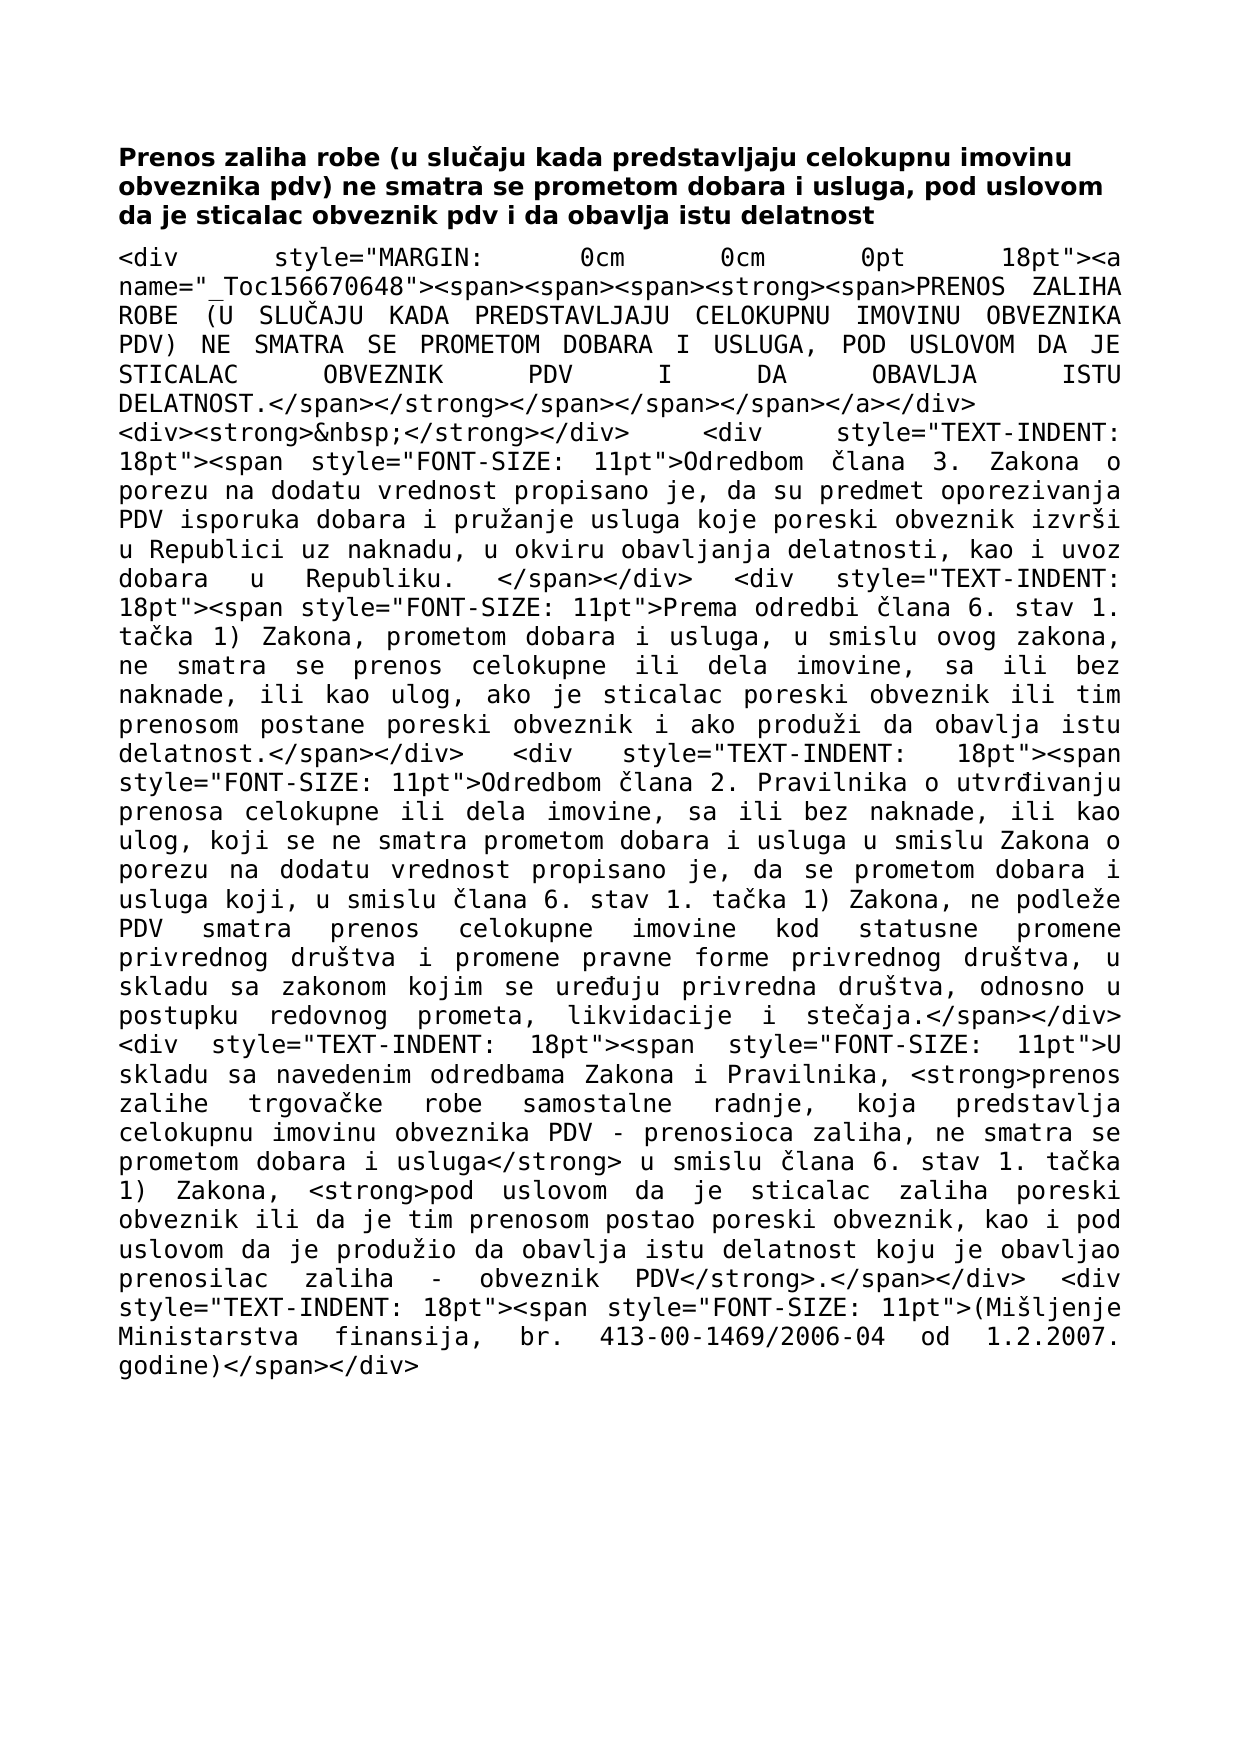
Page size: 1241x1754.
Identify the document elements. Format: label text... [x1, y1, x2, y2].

subtitle Prenos zaliha robe (u slučaju kada predstavljaju celokupnu imovinu obveznika pdv) ne smatra se prometom dobara i usluga, pod uslovom da je sticalac obveznik pdv i da obavlja istu delatnost [118, 143, 1122, 231]
text <div style="MARGIN: 0cm 0cm 0pt 18pt"><a name="_Toc156670648"><span><span><span><strong><span>PRENOS ZALIHA ROBE (U SLUČAJU KADA PREDSTAVLJAJU CELOKUPNU IMOVINU OBVEZNIKA PDV) NE SMATRA SE PROMETOM DOBARA I USLUGA, POD USLOVOM DA JE STICALAC OBVEZNIK PDV I DA OBAVLJA ISTU DELATNOST.</span></strong></span></span></span></a></div> <div><strong>&nbsp;</strong></div> <div style="TEXT-INDENT: 18pt"><span style="FONT-SIZE: 11pt">Odredbom člana 3. Zakona o porezu na dodatu vrednost propisano je, da su predmet oporezivanja PDV isporuka dobara i pružanje usluga koje poreski obveznik izvrši u Republici uz naknadu, u okviru obavljanja delatnosti, kao i uvoz dobara u Republiku. </span></div> <div style="TEXT-INDENT: 18pt"><span style="FONT-SIZE: 11pt">Prema odredbi člana 6. stav 1. tačka 1) Zakona, prometom dobara i usluga, u smislu ovog zakona, ne smatra se prenos celokupne ili dela imovine, sa ili bez naknade, ili kao ulog, ako je sticalac poreski obveznik ili tim prenosom postane poreski obveznik i ako produži da obavlja istu delatnost.</span></div> <div style="TEXT-INDENT: 18pt"><span style="FONT-SIZE: 11pt">Odredbom člana 2. Pravilnika o utvrđivanju prenosa celokupne ili dela imovine, sa ili bez naknade, ili kao ulog, koji se ne smatra prometom dobara i usluga u smislu Zakona o porezu na dodatu vrednost propisano je, da se prometom dobara i usluga koji, u smislu člana 6. stav 1. tačka 1) Zakona, ne podleže PDV smatra prenos celokupne imovine kod statusne promene privrednog društva i promene pravne forme privrednog društva, u skladu sa zakonom kojim se uređuju privredna društva, odnosno u postupku redovnog prometa, likvidacije i stečaja.</span></div> <div style="TEXT-INDENT: 18pt"><span style="FONT-SIZE: 11pt">U skladu sa navedenim odredbama Zakona i Pravilnika, <strong>prenos zalihe trgovačke robe samostalne radnje, koja predstavlja celokupnu imovinu obveznika PDV - prenosioca zaliha, ne smatra se prometom dobara i usluga</strong> u smislu člana 6. stav 1. tačka 1) Zakona, <strong>pod uslovom da je sticalac zaliha poreski obveznik ili da je tim prenosom postao poreski obveznik, kao i pod uslovom da je produžio da obavlja istu delatnost koju je obavljao prenosilac zaliha - obveznik PDV</strong>.</span></div> <div style="TEXT-INDENT: 18pt"><span style="FONT-SIZE: 11pt">(Mišljenje Ministarstva finansija, br. 413-00-1469/2006-04 od 1.2.2007. godine)</span></div> [118, 243, 1122, 1381]
